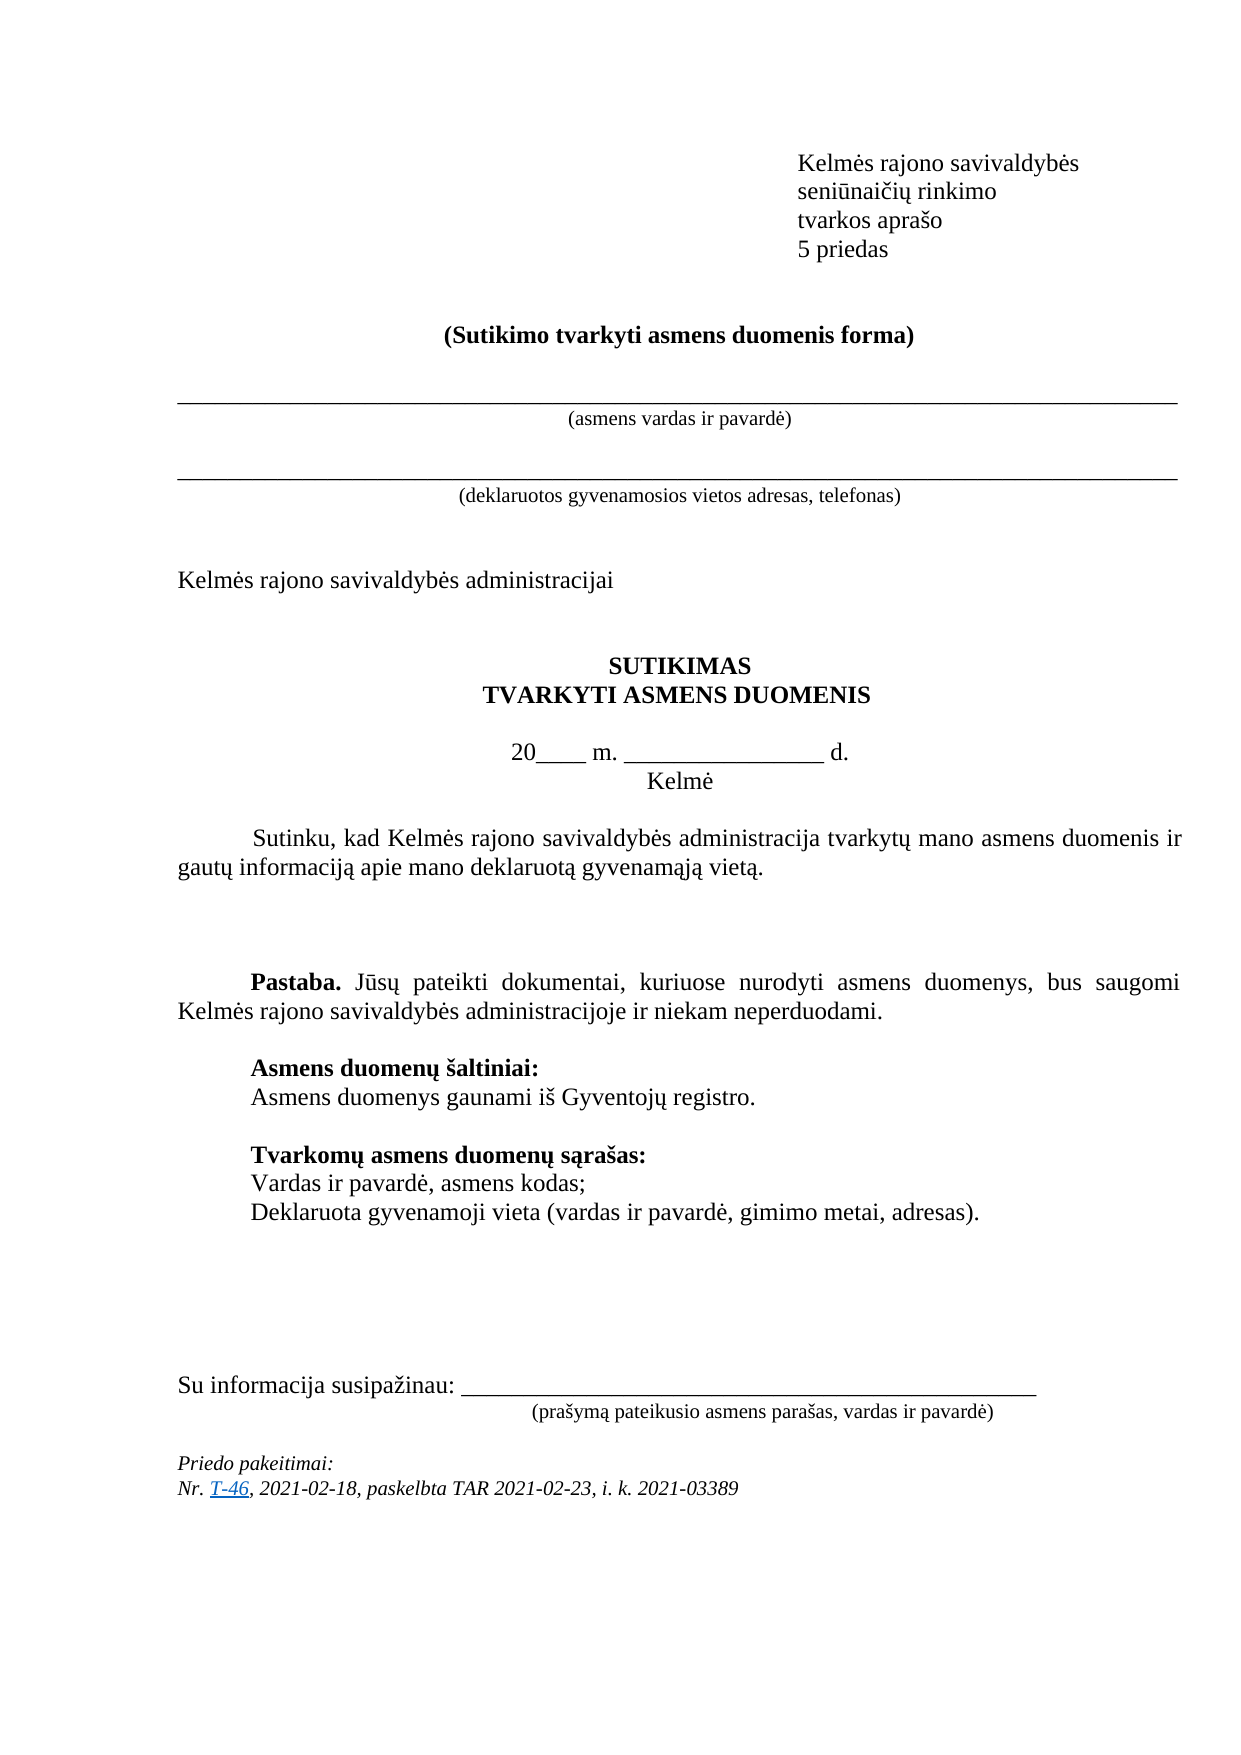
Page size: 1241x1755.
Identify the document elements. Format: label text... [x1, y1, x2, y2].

text Deklaruota gyvenamoji vieta (vardas ir pavardė, gimimo metai, adresas). [177, 1197, 1181, 1226]
text Kelmė [177, 766, 1182, 795]
text ________________________________________________________________________________ [177, 454, 1182, 483]
text Pastaba. Jūsų pateikti dokumentai, kuriuose nurodyti asmens duomenys, bus saugomi Kelmės rajono savivaldybės administracijoje ir niekam neperduodami. [177, 967, 1181, 1025]
text Priedo pakeitimai: [177, 1451, 1181, 1475]
text Kelmės rajono savivaldybės [177, 148, 1181, 176]
text (prašymą pateikusio asmens parašas, vardas ir pavardė) [177, 1398, 1182, 1423]
text Sutinku, kad Kelmės rajono savivaldybės administracija tvarkytų mano asmens duomenis ir gautų informaciją apie mano deklaruotą gyvenamąją vietą. [177, 823, 1182, 881]
text Vardas ir pavardė, asmens kodas; [177, 1168, 1181, 1197]
text tvarkos aprašo [177, 205, 1181, 234]
text Kelmės rajono savivaldybės administracijai [177, 565, 1182, 593]
text Tvarkomų asmens duomenų sąrašas: [177, 1140, 1181, 1168]
text SUTIKIMAS [177, 651, 1182, 680]
text Asmens duomenų šaltiniai: [177, 1053, 1181, 1082]
text (deklaruotos gyvenamosios vietos adresas, telefonas) [177, 483, 1182, 507]
text (Sutikimo tvarkyti asmens duomenis forma) [177, 320, 1181, 349]
text seniūnaičių rinkimo [177, 176, 1181, 205]
text Asmens duomenys gaunami iš Gyventojų registro. [177, 1082, 1181, 1111]
text 20____ m. ________________ d. [177, 737, 1182, 766]
text Su informacija susipažinau: ______________________________________________ [177, 1370, 1182, 1398]
text (asmens vardas ir pavardė) [177, 406, 1182, 430]
text 5 priedas [177, 234, 1181, 263]
text TVARKYTI ASMENS DUOMENIS [177, 680, 1182, 708]
text Nr. T-46, 2021-02-18, paskelbta TAR 2021-02-23, i. k. 2021-03389 [177, 1475, 1181, 1499]
text ________________________________________________________________________________ [177, 378, 1181, 406]
